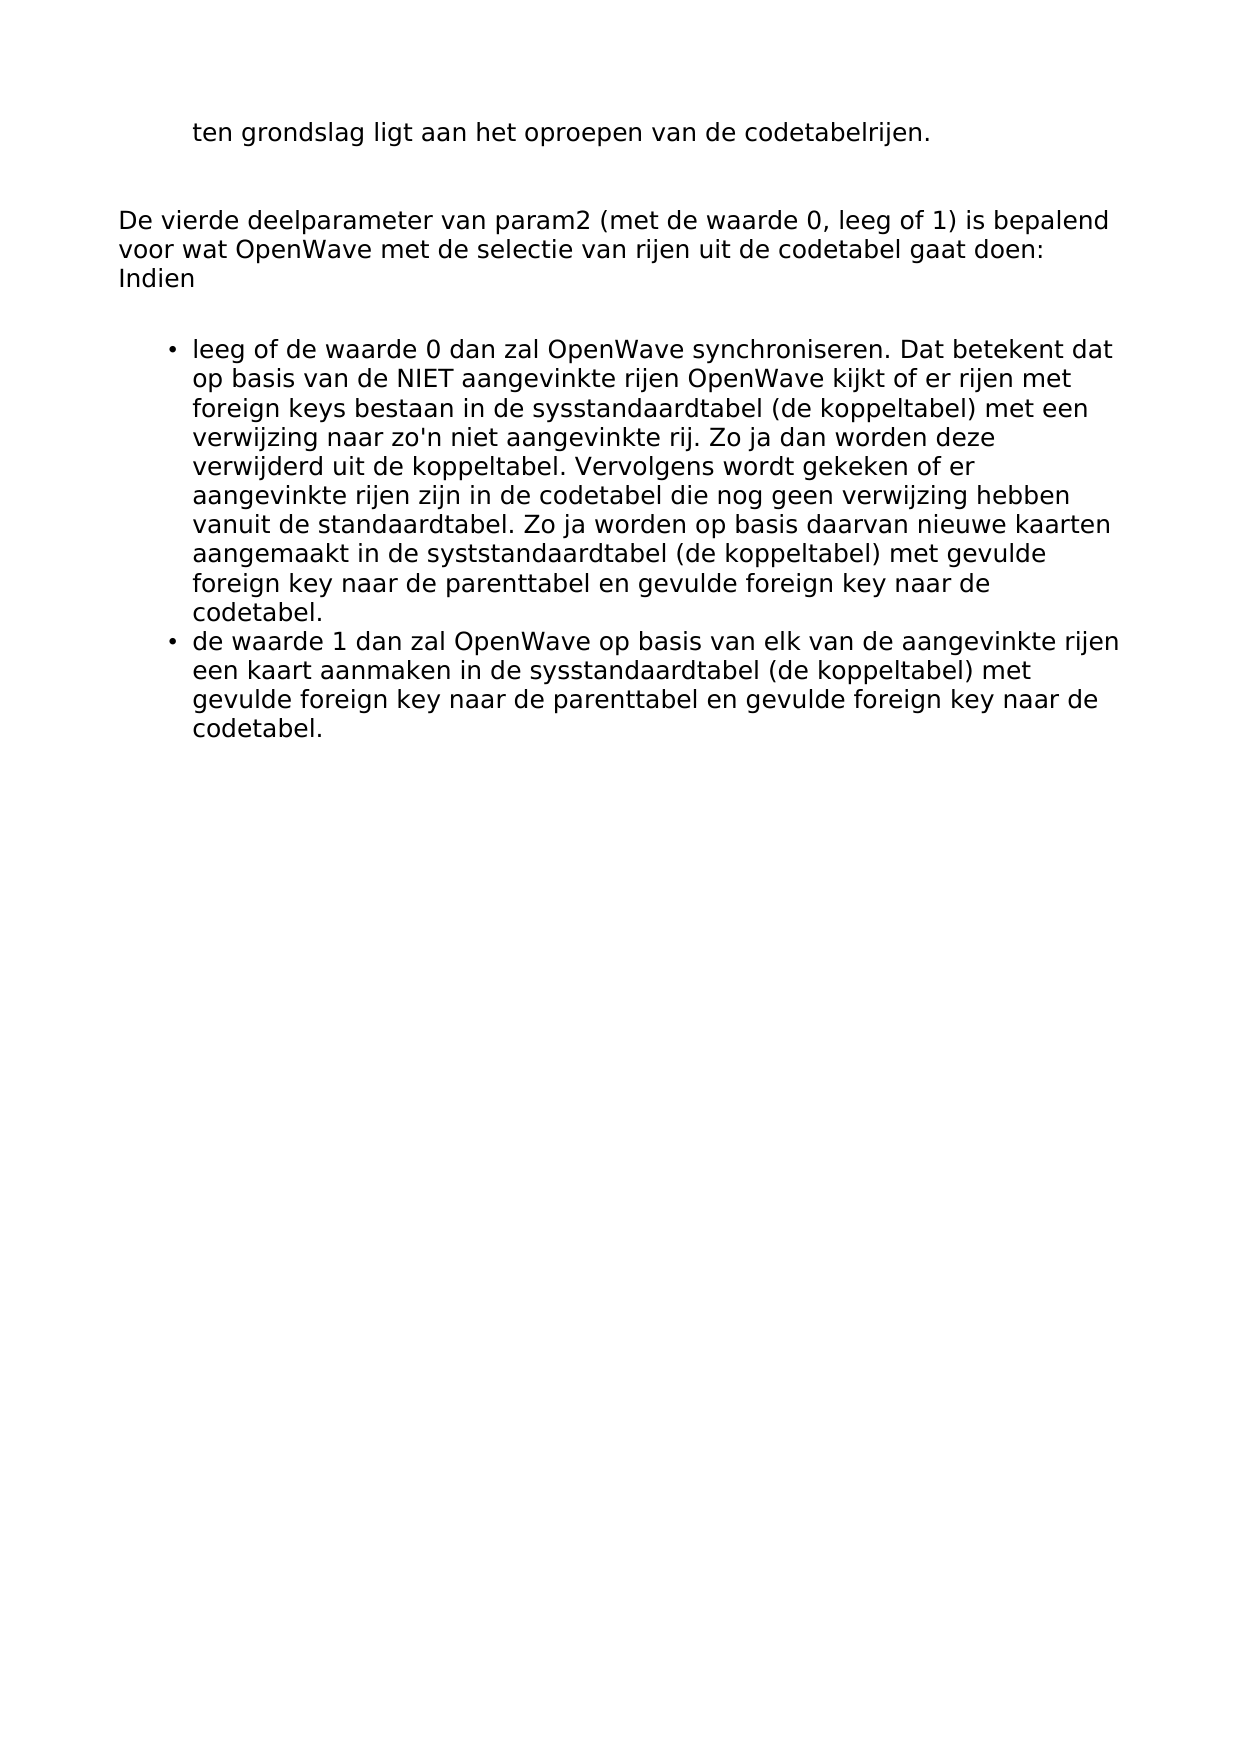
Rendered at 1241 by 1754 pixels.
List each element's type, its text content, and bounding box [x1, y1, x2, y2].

text De vierde deelparameter van param2 (met de waarde 0, leeg of 1) is bepalend voor wat OpenWave met de selectie van rijen uit de codetabel gaat doen: Indien [118, 206, 1122, 293]
list ten grondslag ligt aan het oproepen van de codetabelrijen. [177, 118, 1122, 176]
list de waarde 1 dan zal OpenWave op basis van elk van de aangevinkte rijen een kaart aanmaken in de sysstandaardtabel (de koppeltabel) met gevulde foreign key naar de parenttabel en gevulde foreign key naar de codetabel. [177, 627, 1122, 744]
list leeg of de waarde 0 dan zal OpenWave synchroniseren. Dat betekent dat op basis van de NIET aangevinkte rijen OpenWave kijkt of er rijen met foreign keys bestaan in de sysstandaardtabel (de koppeltabel) met een verwijzing naar zo'n niet aangevinkte rij. Zo ja dan worden deze verwijderd uit de koppeltabel. Vervolgens wordt gekeken of er aangevinkte rijen zijn in de codetabel die nog geen verwijzing hebben vanuit de standaardtabel. Zo ja worden op basis daarvan nieuwe kaarten aangemaakt in de syststandaardtabel (de koppeltabel) met gevulde foreign key naar de parenttabel en gevulde foreign key naar de codetabel. [177, 335, 1122, 627]
